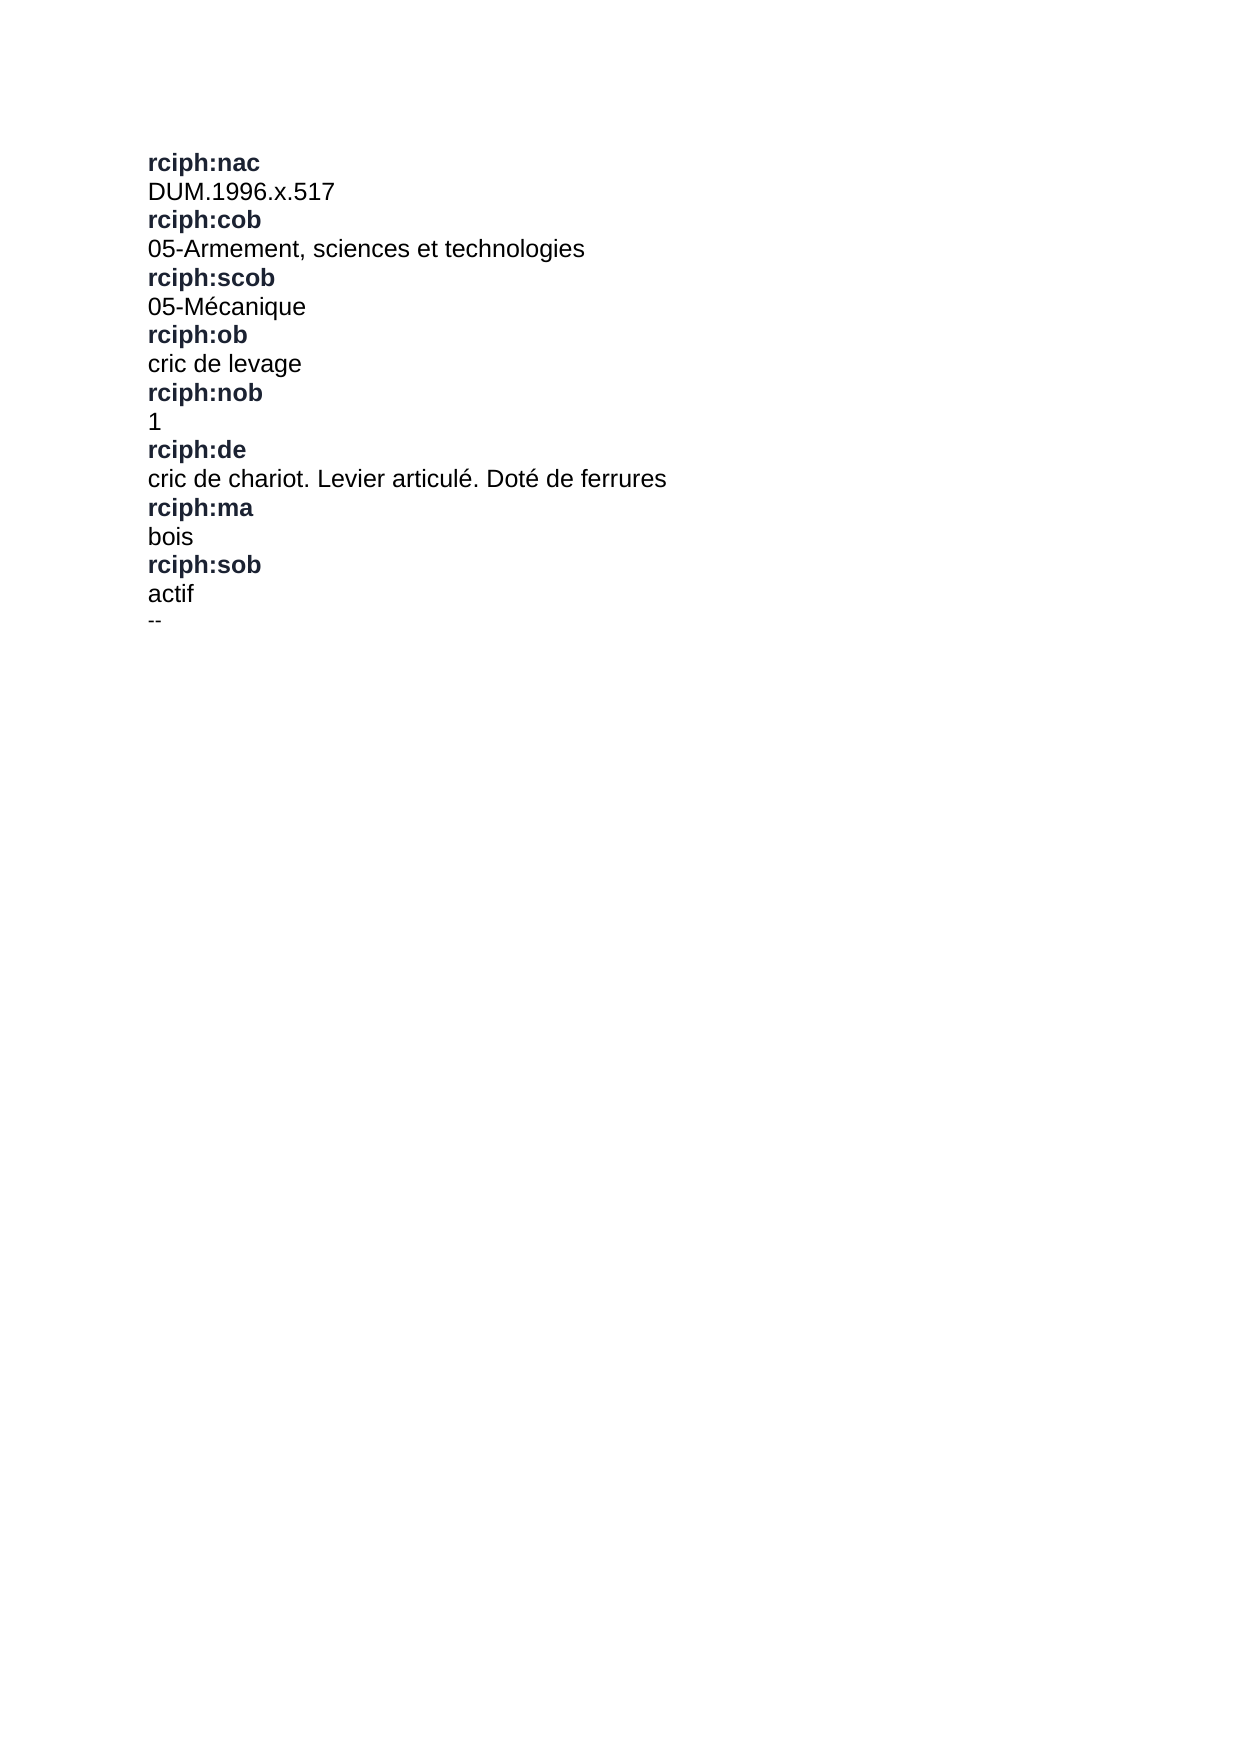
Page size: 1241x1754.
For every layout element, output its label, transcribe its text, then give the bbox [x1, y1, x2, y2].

text rciph:ma [148, 493, 1092, 521]
text rciph:cob [148, 205, 1092, 234]
text rciph:ob [148, 320, 1092, 349]
text rciph:nob [148, 378, 1092, 406]
text 05-Armement, sciences et technologies [148, 234, 1092, 263]
text cric de levage [148, 349, 1092, 378]
text rciph:nac [148, 148, 1092, 176]
text bois [148, 521, 1092, 550]
text actif [148, 579, 1092, 608]
text rciph:sob [148, 550, 1092, 579]
text DUM.1996.x.517 [148, 176, 1092, 205]
text -- [148, 608, 1092, 632]
text 1 [148, 406, 1092, 435]
text 05-Mécanique [148, 291, 1092, 320]
text rciph:de [148, 435, 1092, 464]
text cric de chariot. Levier articulé. Doté de ferrures [148, 464, 1092, 493]
text rciph:scob [148, 263, 1092, 291]
